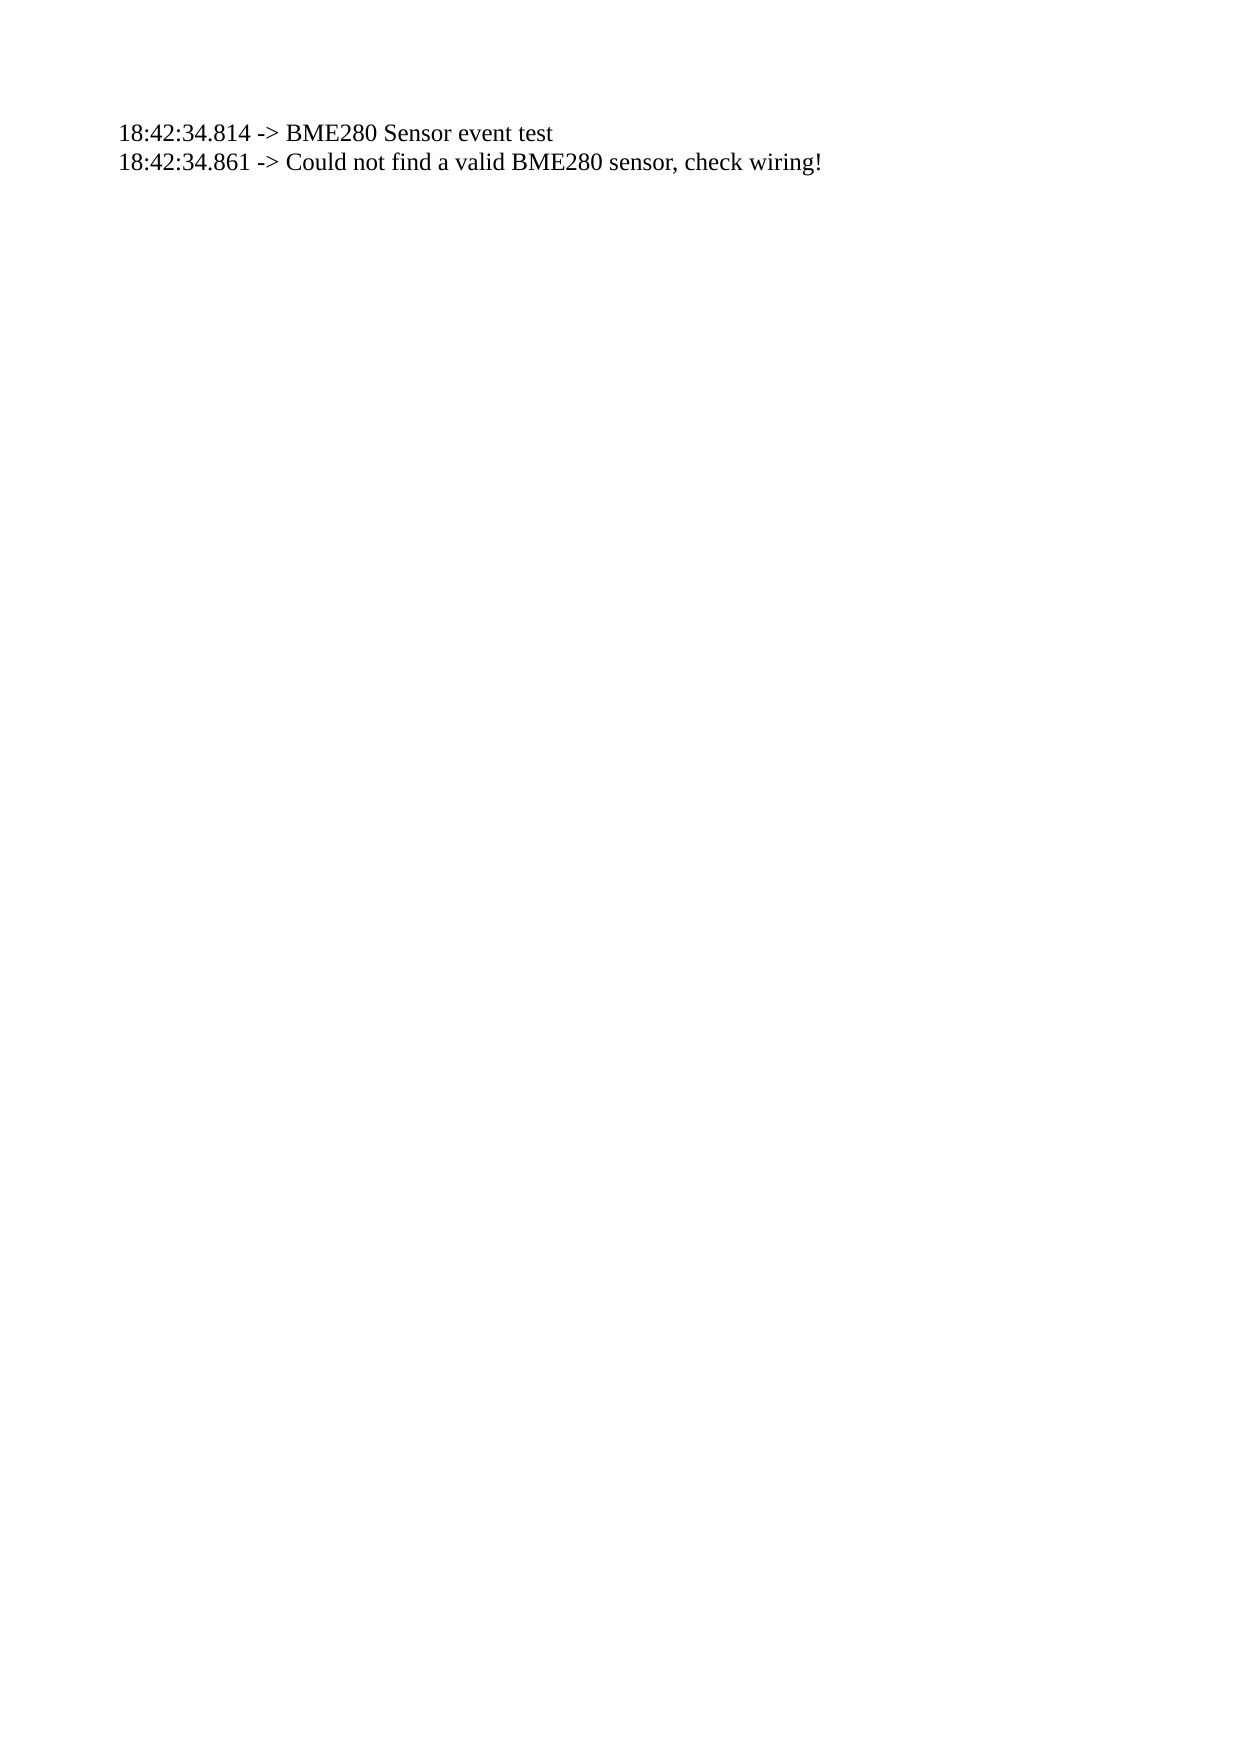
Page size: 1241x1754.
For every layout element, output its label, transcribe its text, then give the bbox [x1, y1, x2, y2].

text 18:42:34.861 -> Could not find a valid BME280 sensor, check wiring! [118, 147, 1122, 176]
text 18:42:34.814 -> BME280 Sensor event test [118, 118, 1122, 147]
